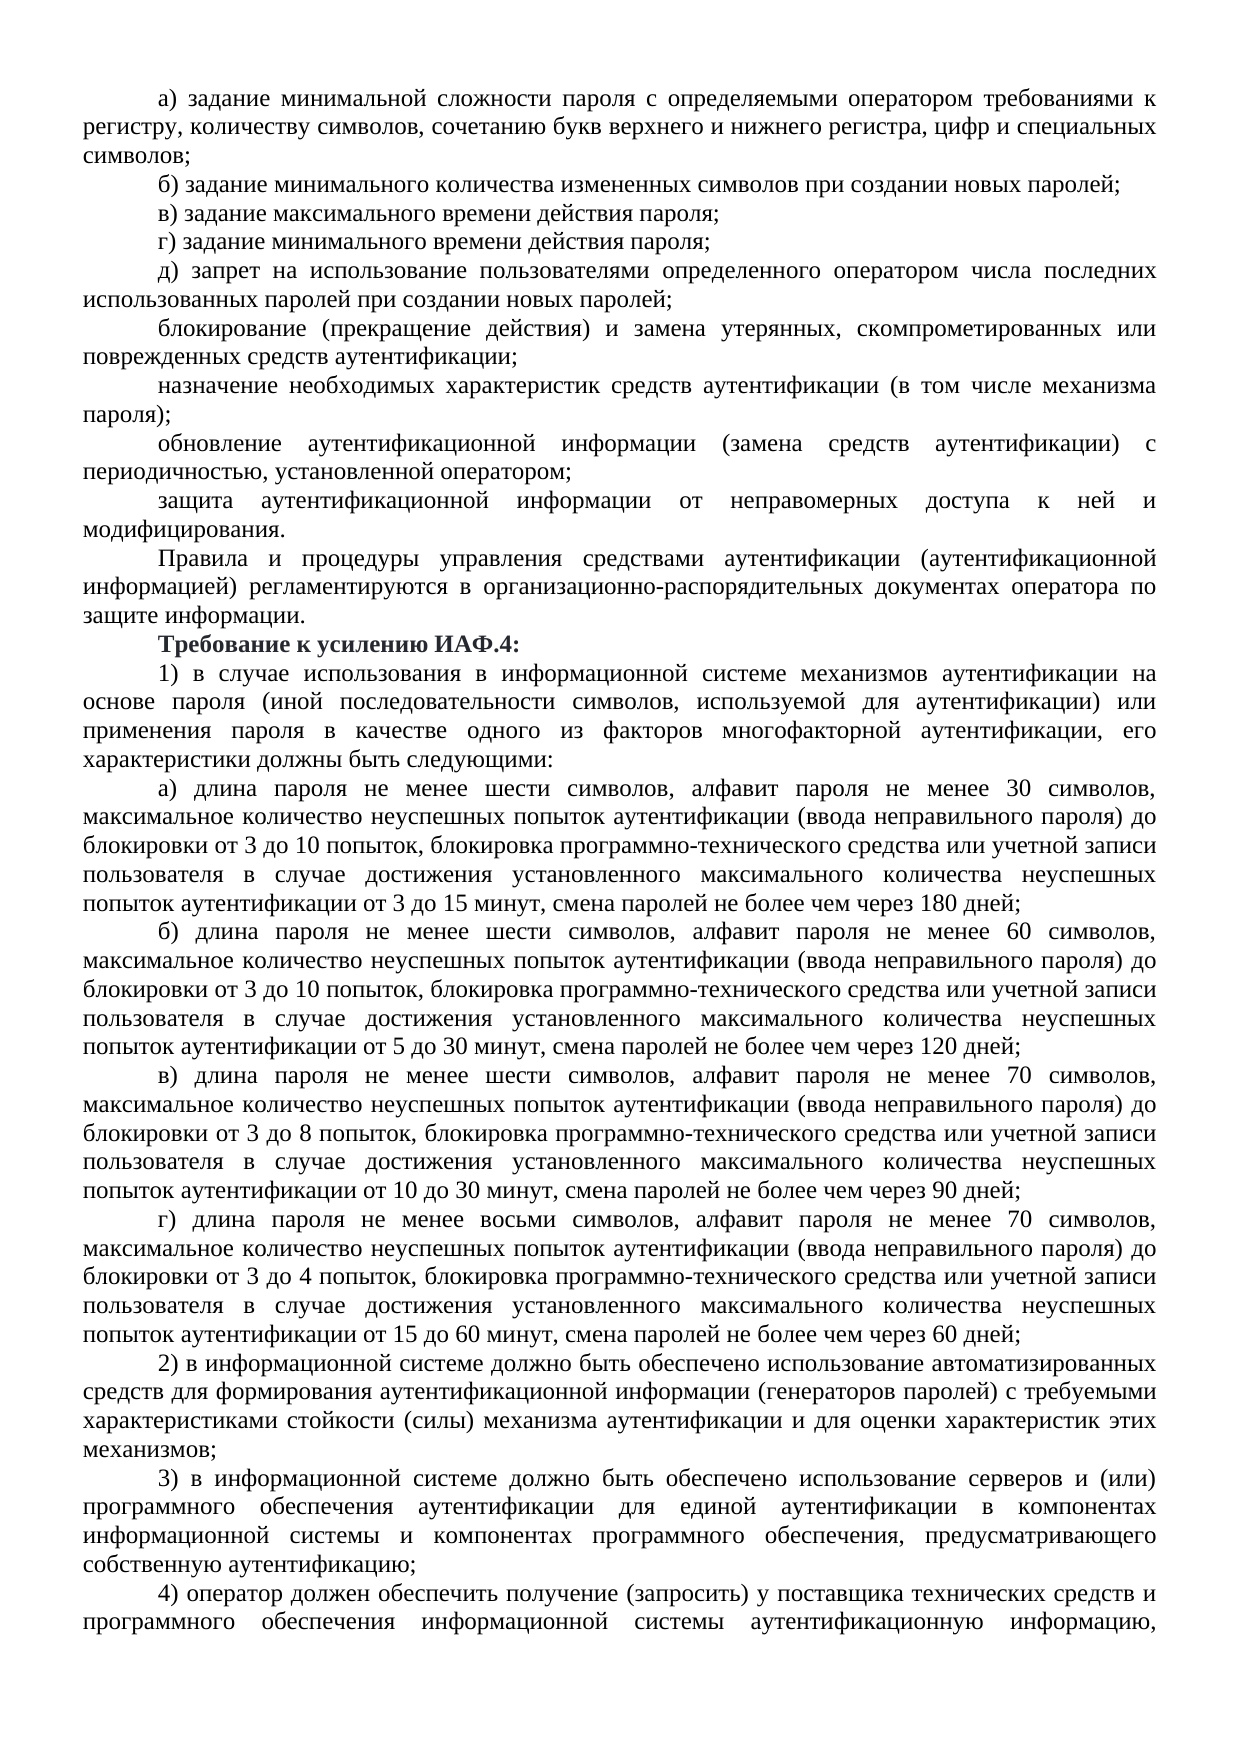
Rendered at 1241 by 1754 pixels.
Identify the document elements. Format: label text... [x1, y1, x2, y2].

text назначение необходимых характеристик средств аутентификации (в том числе механизма пароля); [83, 370, 1157, 428]
text защита аутентификационной информации от неправомерных доступа к ней и модифицирования. [83, 485, 1157, 543]
text б) задание минимального количества измененных символов при создании новых паролей; [83, 169, 1157, 198]
text г) задание минимального времени действия пароля; [83, 226, 1157, 255]
text Требование к усилению ИАФ.4: [83, 629, 1157, 658]
text 1) в случае использования в информационной системе механизмов аутентификации на основе пароля (иной последовательности символов, используемой для аутентификации) или применения пароля в качестве одного из факторов многофакторной аутентификации, его характеристики должны быть следующими: [83, 658, 1157, 773]
text Правила и процедуры управления средствами аутентификации (аутентификационной информацией) регламентируются в организационно-распорядительных документах оператора по защите информации. [83, 543, 1157, 629]
text в) длина пароля не менее шести символов, алфавит пароля не менее 70 символов, максимальное количество неуспешных попыток аутентификации (ввода неправильного пароля) до блокировки от 3 до 8 попыток, блокировка программно-технического средства или учетной записи пользователя в случае достижения установленного максимального количества неуспешных попыток аутентификации от 10 до 30 минут, смена паролей не более чем через 90 дней; [83, 1060, 1157, 1204]
text а) задание минимальной сложности пароля с определяемыми оператором требованиями к регистру, количеству символов, сочетанию букв верхнего и нижнего регистра, цифр и специальных символов; [83, 83, 1157, 169]
text а) длина пароля не менее шести символов, алфавит пароля не менее 30 символов, максимальное количество неуспешных попыток аутентификации (ввода неправильного пароля) до блокировки от 3 до 10 попыток, блокировка программно-технического средства или учетной записи пользователя в случае достижения установленного максимального количества неуспешных попыток аутентификации от 3 до 15 минут, смена паролей не более чем через 180 дней; [83, 773, 1157, 916]
text д) запрет на использование пользователями определенного оператором числа последних использованных паролей при создании новых паролей; [83, 255, 1157, 313]
text г) длина пароля не менее восьми символов, алфавит пароля не менее 70 символов, максимальное количество неуспешных попыток аутентификации (ввода неправильного пароля) до блокировки от 3 до 4 попыток, блокировка программно-технического средства или учетной записи пользователя в случае достижения установленного максимального количества неуспешных попыток аутентификации от 15 до 60 минут, смена паролей не более чем через 60 дней; [83, 1204, 1157, 1348]
text обновление аутентификационной информации (замена средств аутентификации) с периодичностью, установленной оператором; [83, 428, 1157, 485]
text 2) в информационной системе должно быть обеспечено использование автоматизированных средств для формирования аутентификационной информации (генераторов паролей) с требуемыми характеристиками стойкости (силы) механизма аутентификации и для оценки характеристик этих механизмов; [83, 1348, 1157, 1463]
text 3) в информационной системе должно быть обеспечено использование серверов и (или) программного обеспечения аутентификации для единой аутентификации в компонентах информационной системы и компонентах программного обеспечения, предусматривающего собственную аутентификацию; [83, 1463, 1157, 1578]
text 4) оператор должен обеспечить получение (запросить) у поставщика технических средств и программного обеспечения информационной системы аутентификационную информацию, [83, 1578, 1157, 1635]
text блокирование (прекращение действия) и замена утерянных, скомпрометированных или поврежденных средств аутентификации; [83, 313, 1157, 370]
text в) задание максимального времени действия пароля; [83, 198, 1157, 226]
text б) длина пароля не менее шести символов, алфавит пароля не менее 60 символов, максимальное количество неуспешных попыток аутентификации (ввода неправильного пароля) до блокировки от 3 до 10 попыток, блокировка программно-технического средства или учетной записи пользователя в случае достижения установленного максимального количества неуспешных попыток аутентификации от 5 до 30 минут, смена паролей не более чем через 120 дней; [83, 916, 1157, 1060]
